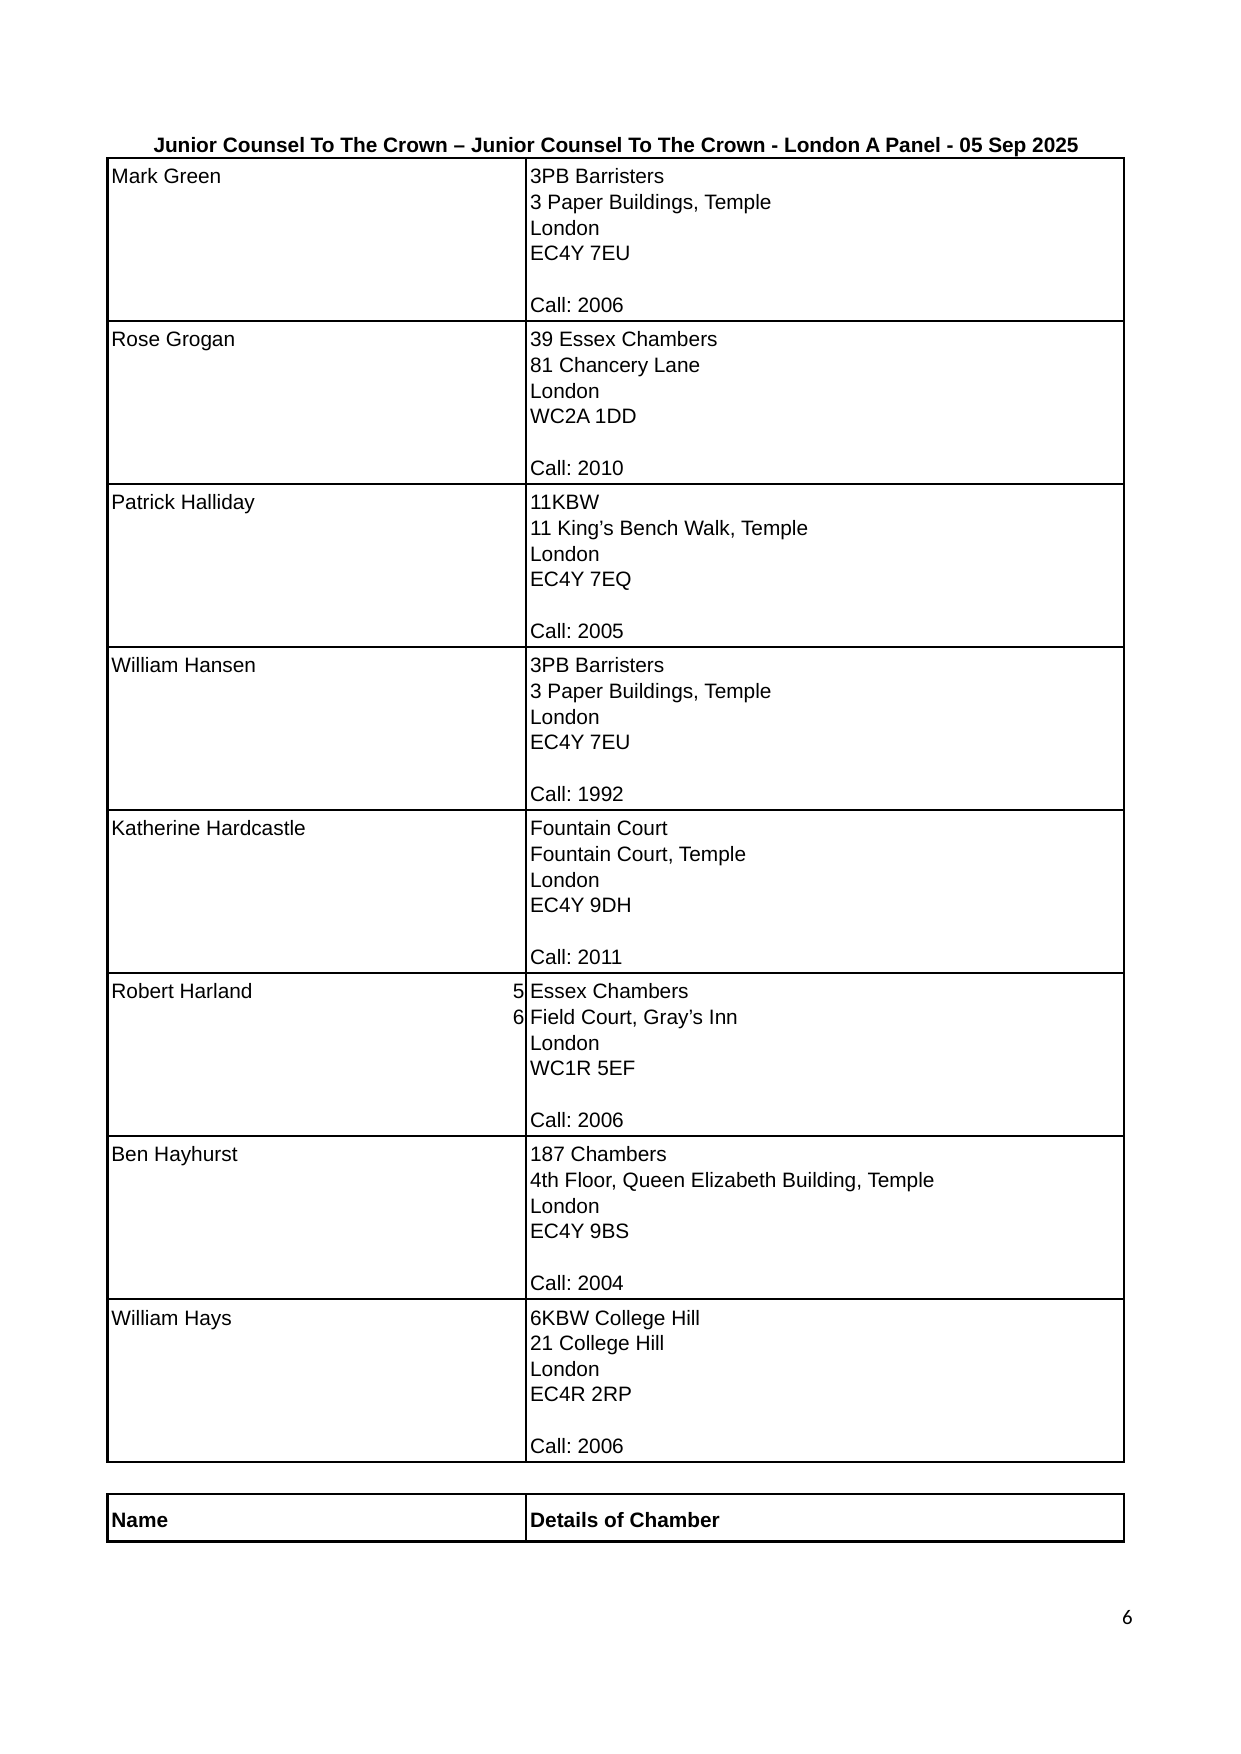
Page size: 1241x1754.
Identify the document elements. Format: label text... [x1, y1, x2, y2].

table_cell Mark Green [109, 159, 525, 320]
table_cell Rose Grogan [109, 322, 525, 483]
table_cell 11KBW 11 King’s Bench Walk, Temple London EC4Y 7EQ Call: 2005 [527, 485, 1123, 646]
table_cell 6KBW College Hill 21 College Hill London EC4R 2RP Call: 2006 [527, 1300, 1123, 1461]
table_header Name [109, 1495, 525, 1540]
table_header Details of Chamber [527, 1495, 1123, 1540]
table_cell Fountain Court Fountain Court, Temple London EC4Y 9DH Call: 2011 [527, 811, 1123, 972]
table_cell Katherine Hardcastle [109, 811, 525, 972]
table_cell Patrick Halliday [109, 485, 525, 646]
table_cell 3PB Barristers 3 Paper Buildings, Temple London EC4Y 7EU Call: 2006 [527, 159, 1123, 320]
table_cell 3PB Barristers 3 Paper Buildings, Temple London EC4Y 7EU Call: 1992 [527, 648, 1123, 809]
table_cell Essex Chambers Field Court, Gray’s Inn London WC1R 5EF Call: 2006 [527, 974, 1123, 1135]
table_cell 187 Chambers 4th Floor, Queen Elizabeth Building, Temple London EC4Y 9BS Call: 2004 [527, 1137, 1123, 1298]
table_cell 39 Essex Chambers 81 Chancery Lane London WC2A 1DD Call: 2010 [527, 322, 1123, 483]
table_cell Robert Harland [109, 974, 525, 1135]
table_cell Ben Hayhurst [109, 1137, 525, 1298]
table_cell William Hays [109, 1300, 525, 1461]
table_cell William Hansen [109, 648, 525, 809]
